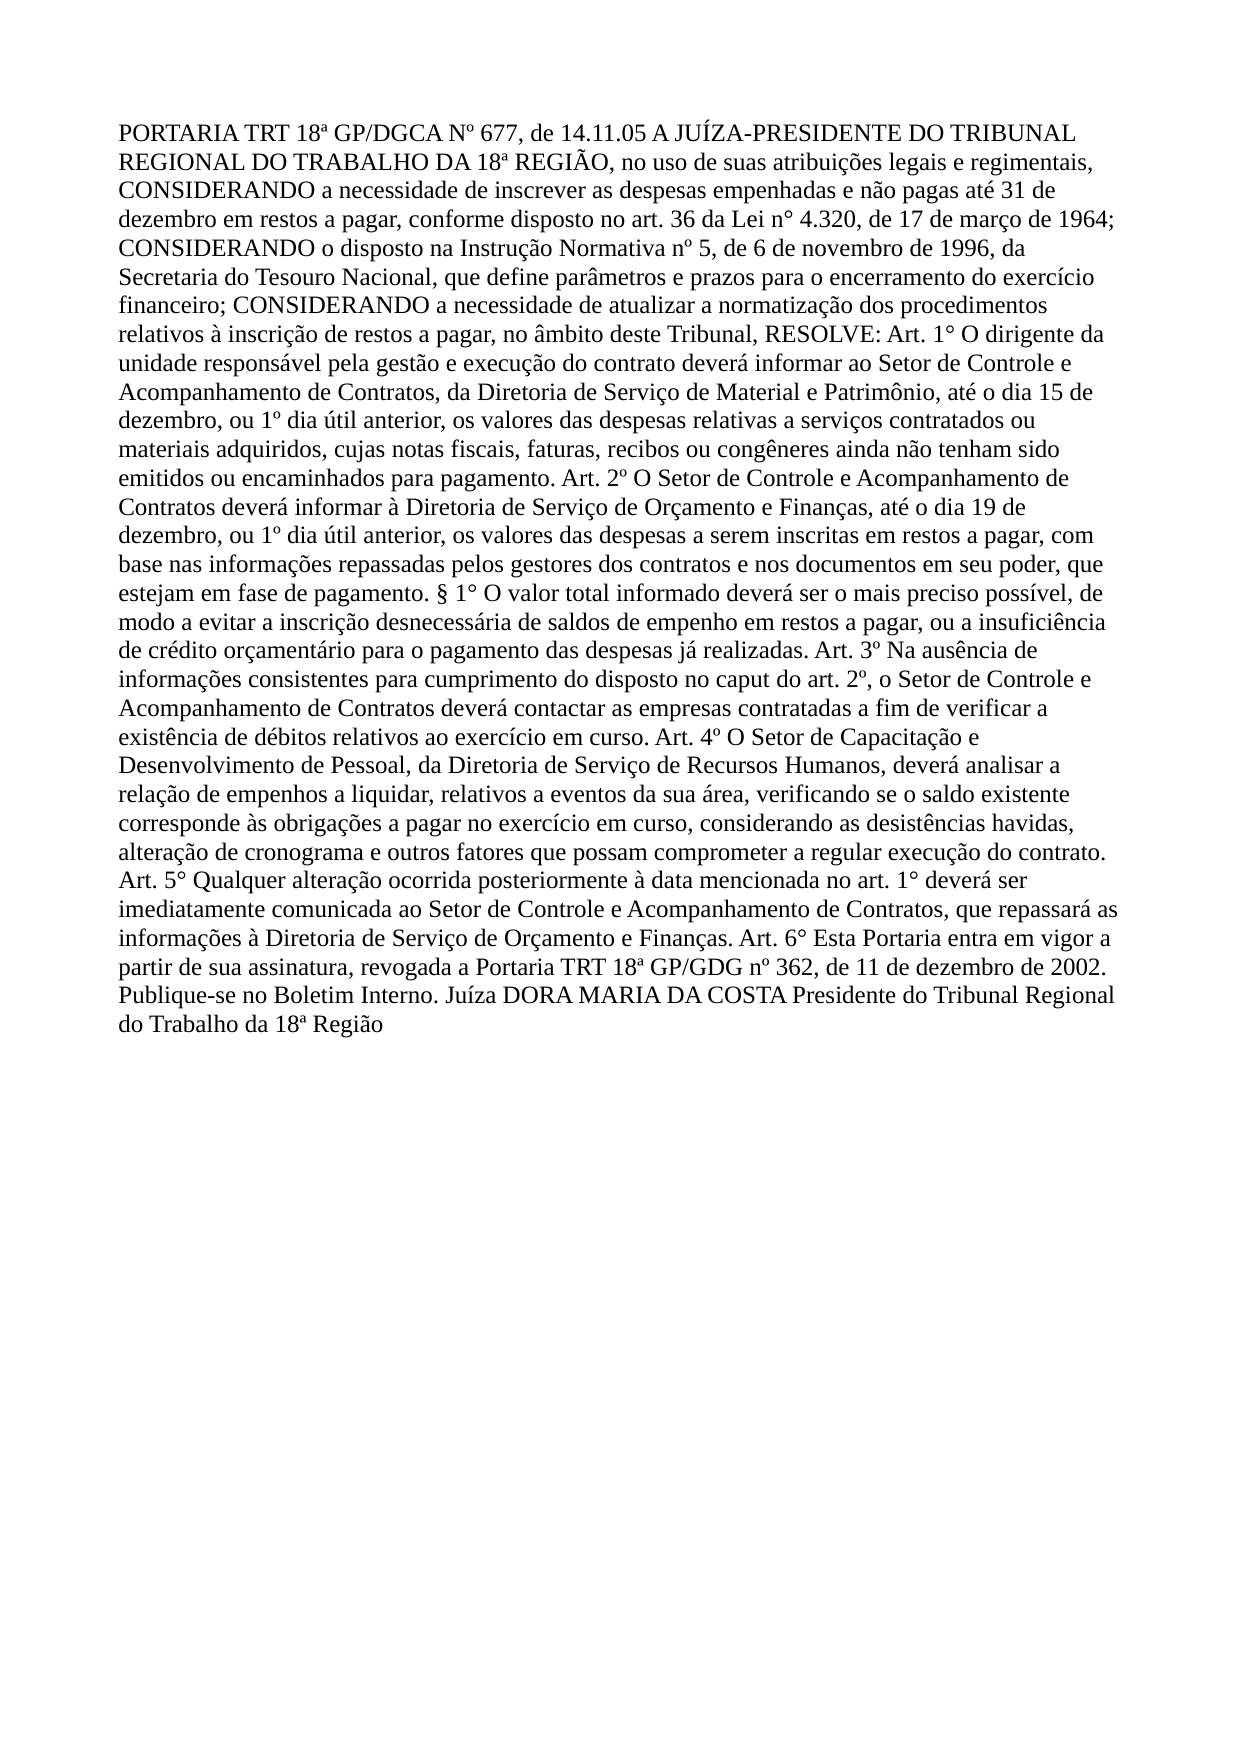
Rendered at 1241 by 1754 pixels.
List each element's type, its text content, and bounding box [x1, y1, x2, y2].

text PORTARIA TRT 18ª GP/DGCA Nº 677, de 14.11.05 A JUÍZA-PRESIDENTE DO TRIBUNAL REGIONAL DO TRABALHO DA 18ª REGIÃO, no uso de suas atribuições legais e regimentais, CONSIDERANDO a necessidade de inscrever as despesas empenhadas e não pagas até 31 de dezembro em restos a pagar, conforme disposto no art. 36 da Lei n° 4.320, de 17 de março de 1964; CONSIDERANDO o disposto na Instrução Normativa nº 5, de 6 de novembro de 1996, da Secretaria do Tesouro Nacional, que define parâmetros e prazos para o encerramento do exercício financeiro; CONSIDERANDO a necessidade de atualizar a normatização dos procedimentos relativos à inscrição de restos a pagar, no âmbito deste Tribunal, RESOLVE: Art. 1° O dirigente da unidade responsável pela gestão e execução do contrato deverá informar ao Setor de Controle e Acompanhamento de Contratos, da Diretoria de Serviço de Material e Patrimônio, até o dia 15 de dezembro, ou 1º dia útil anterior, os valores das despesas relativas a serviços contratados ou materiais adquiridos, cujas notas fiscais, faturas, recibos ou congêneres ainda não tenham sido emitidos ou encaminhados para pagamento. Art. 2º O Setor de Controle e Acompanhamento de Contratos deverá informar à Diretoria de Serviço de Orçamento e Finanças, até o dia 19 de dezembro, ou 1º dia útil anterior, os valores das despesas a serem inscritas em restos a pagar, com base nas informações repassadas pelos gestores dos contratos e nos documentos em seu poder, que estejam em fase de pagamento. § 1° O valor total informado deverá ser o mais preciso possível, de modo a evitar a inscrição desnecessária de saldos de empenho em restos a pagar, ou a insuficiência de crédito orçamentário para o pagamento das despesas já realizadas. Art. 3º Na ausência de informações consistentes para cumprimento do disposto no caput do art. 2º, o Setor de Controle e Acompanhamento de Contratos deverá contactar as empresas contratadas a fim de verificar a existência de débitos relativos ao exercício em curso. Art. 4º O Setor de Capacitação e Desenvolvimento de Pessoal, da Diretoria de Serviço de Recursos Humanos, deverá analisar a relação de empenhos a liquidar, relativos a eventos da sua área, verificando se o saldo existente corresponde às obrigações a pagar no exercício em curso, considerando as desistências havidas, alteração de cronograma e outros fatores que possam comprometer a regular execução do contrato. Art. 5° Qualquer alteração ocorrida posteriormente à data mencionada no art. 1° deverá ser imediatamente comunicada ao Setor de Controle e Acompanhamento de Contratos, que repassará as informações à Diretoria de Serviço de Orçamento e Finanças. Art. 6° Esta Portaria entra em vigor a partir de sua assinatura, revogada a Portaria TRT 18ª GP/GDG nº 362, de 11 de dezembro de 2002. Publique-se no Boletim Interno. Juíza DORA MARIA DA COSTA Presidente do Tribunal Regional do Trabalho da 18ª Região [118, 118, 1122, 1038]
